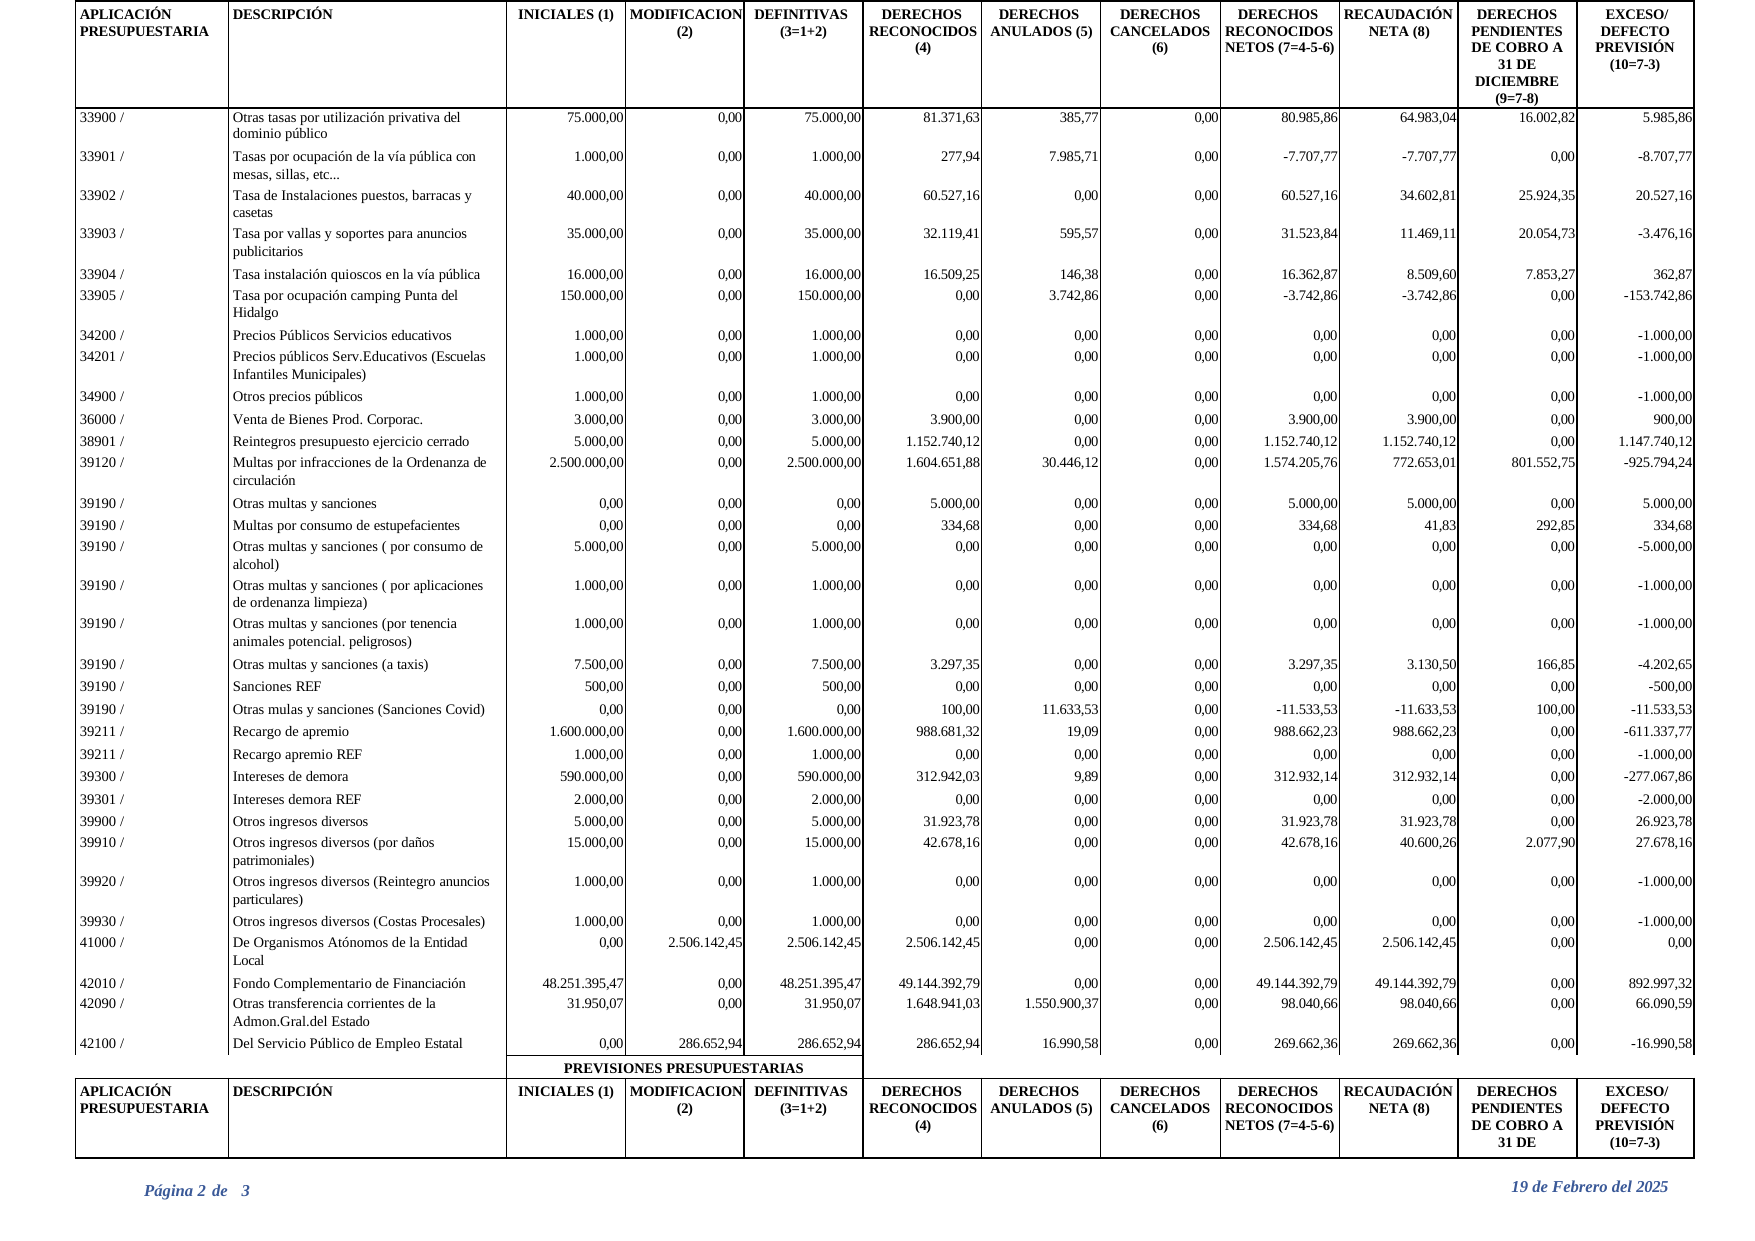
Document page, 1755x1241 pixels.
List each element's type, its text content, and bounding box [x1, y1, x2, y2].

table_cell [76, 366, 228, 386]
table_cell 48.251.395,47 [745, 972, 862, 994]
table_cell 3.297,35 [1221, 653, 1339, 676]
table_cell [982, 366, 1100, 386]
table_cell 0,00 [982, 537, 1100, 556]
table_cell [626, 1014, 743, 1033]
table_cell [745, 595, 862, 614]
table_cell 0,00 [1221, 911, 1339, 933]
table_cell [745, 166, 862, 186]
table_cell 0,00 [1221, 576, 1339, 595]
table_cell 36000 / [76, 408, 228, 431]
table_cell Multas por infracciones de la Ordenanza de [229, 453, 506, 472]
table_cell 1.000,00 [745, 347, 862, 366]
table_cell [76, 634, 228, 653]
table_cell Otros ingresos diversos [229, 811, 506, 833]
table_cell [1101, 244, 1220, 263]
table_cell 2.506.142,45 [864, 933, 981, 952]
table_cell Tasa instalación quioscos en la vía pública [229, 263, 506, 286]
table_cell 39190 / [76, 576, 228, 595]
table_cell [982, 634, 1100, 653]
table_cell 0,00 [982, 431, 1100, 453]
table_cell 39301 / [76, 788, 228, 811]
table_cell [1101, 1014, 1220, 1033]
table_cell [1578, 595, 1693, 614]
table_cell [1221, 853, 1339, 872]
table_cell 42.678,16 [1221, 833, 1339, 852]
table_cell [1578, 205, 1693, 224]
table_cell 0,00 [626, 347, 743, 366]
table_cell 60.527,16 [864, 186, 981, 205]
table_cell Precios públicos Serv.Educativos (Escuelas [229, 347, 506, 366]
table_cell [1221, 473, 1339, 492]
table_cell [76, 126, 228, 146]
table_cell 0,00 [626, 653, 743, 676]
table_cell 0,00 [864, 743, 981, 766]
table_cell [1578, 473, 1693, 492]
table_cell 312.932,14 [1340, 766, 1457, 788]
table_cell DERECHOS CANCELADOS (6) [1101, 1079, 1220, 1157]
table_cell 0,00 [626, 811, 743, 833]
table_cell 0,00 [1221, 324, 1339, 347]
table_cell 500,00 [745, 676, 862, 698]
table_cell [745, 634, 862, 653]
table_cell 31.923,78 [864, 811, 981, 833]
table_cell [1101, 166, 1220, 186]
table_cell [982, 891, 1100, 911]
table_cell 0,00 [1221, 614, 1339, 634]
table_cell -3.742,86 [1221, 286, 1339, 305]
table_cell 0,00 [626, 721, 743, 743]
table_cell 16.990,58 [982, 1033, 1100, 1054]
table_cell [864, 126, 981, 146]
table_cell 0,00 [982, 347, 1100, 366]
table_cell -11.533,53 [1221, 698, 1339, 721]
table_cell Tasa de Instalaciones puestos, barracas y [229, 186, 506, 205]
table_cell 277,94 [864, 146, 981, 166]
table_cell Tasa por vallas y soportes para anuncios [229, 224, 506, 244]
table_cell 0,00 [1101, 653, 1220, 676]
table_cell [1221, 205, 1339, 224]
table_cell 0,00 [982, 972, 1100, 994]
table_cell 0,00 [1459, 872, 1576, 891]
table_cell 900,00 [1578, 408, 1693, 431]
table_cell 3.000,00 [507, 408, 625, 431]
table_cell DERECHOS ANULADOS (5) [982, 2, 1100, 107]
table_cell 0,00 [1101, 911, 1220, 933]
table_cell 0,00 [626, 324, 743, 347]
table_cell 1.000,00 [745, 146, 862, 166]
table_cell 0,00 [626, 386, 743, 408]
table_cell 0,00 [1340, 614, 1457, 634]
table_cell 0,00 [626, 537, 743, 556]
table_cell Tasas por ocupación de la vía pública con [229, 146, 506, 166]
table_cell 286.652,94 [864, 1033, 981, 1054]
table_cell 1.000,00 [745, 614, 862, 634]
table_cell 0,00 [982, 676, 1100, 698]
table_cell 0,00 [1101, 286, 1220, 305]
table_cell DERECHOS PENDIENTES DE COBRO A 31 DE DICIEMBRE (9=7-8) [1459, 2, 1576, 107]
table_cell [626, 166, 743, 186]
table_cell 150.000,00 [507, 286, 625, 305]
table_cell DEFINITIVAS (3=1+2) [745, 1079, 862, 1157]
table_cell 1.000,00 [745, 911, 862, 933]
table_cell 0,00 [1459, 492, 1576, 514]
table_cell DERECHOS CANCELADOS (6) [1101, 2, 1220, 107]
table_header PREVISIONES PRESUPUESTARIAS [507, 1056, 862, 1077]
table_cell 0,00 [1101, 933, 1220, 952]
table_cell [745, 205, 862, 224]
table_cell -1.000,00 [1578, 576, 1693, 595]
table_cell RECAUDACIÓN NETA (8) [1340, 1079, 1457, 1157]
table_cell 31.950,07 [507, 994, 625, 1014]
table_cell 33900 / [76, 109, 228, 126]
table_cell 39190 / [76, 514, 228, 537]
table_cell 0,00 [1101, 324, 1220, 347]
table_cell [1101, 366, 1220, 386]
table_cell [745, 953, 862, 972]
table_cell Admon.Gral.del Estado [229, 1014, 506, 1033]
table_cell 0,00 [864, 788, 981, 811]
table_cell Recargo de apremio [229, 721, 506, 743]
table_cell 0,00 [1221, 788, 1339, 811]
table_cell 801.552,75 [1459, 453, 1576, 472]
table_cell -11.633,53 [1340, 698, 1457, 721]
table_cell 0,00 [745, 698, 862, 721]
table_cell Recargo apremio REF [229, 743, 506, 766]
table_cell 590.000,00 [507, 766, 625, 788]
table_cell 5.000,00 [864, 492, 981, 514]
table_cell [1578, 1014, 1693, 1033]
table_cell 1.000,00 [745, 576, 862, 595]
table_cell [1221, 366, 1339, 386]
table_cell -925.794,24 [1578, 453, 1693, 472]
table_cell 0,00 [626, 766, 743, 788]
table_cell [1340, 953, 1457, 972]
table_cell 0,00 [1459, 431, 1576, 453]
table_cell 2.506.142,45 [745, 933, 862, 952]
table_cell [626, 366, 743, 386]
table_cell [1459, 853, 1576, 872]
table_cell 0,00 [1459, 994, 1576, 1014]
table_cell [1578, 853, 1693, 872]
table_cell 26.923,78 [1578, 811, 1693, 833]
table_cell [1221, 166, 1339, 186]
table_cell [1221, 1014, 1339, 1033]
table_cell [1459, 166, 1576, 186]
table_cell Otras multas y sanciones (a taxis) [229, 653, 506, 676]
table_cell DERECHOS PENDIENTES DE COBRO A 31 DE [1459, 1079, 1576, 1157]
table_cell circulación [229, 473, 506, 492]
table_cell Fondo Complementario de Financiación [229, 972, 506, 994]
table_cell -1.000,00 [1578, 324, 1693, 347]
table_cell Hidalgo [229, 305, 506, 324]
table_cell 0,00 [626, 911, 743, 933]
table_cell [1340, 473, 1457, 492]
table_cell [76, 595, 228, 614]
table_cell [864, 205, 981, 224]
table_cell [1459, 595, 1576, 614]
table_cell [1578, 244, 1693, 263]
table_cell 30.446,12 [982, 453, 1100, 472]
table_cell 0,00 [864, 576, 981, 595]
table_cell 0,00 [1101, 146, 1220, 166]
table_cell 3.900,00 [864, 408, 981, 431]
table_cell [626, 634, 743, 653]
table_cell -1.000,00 [1578, 347, 1693, 366]
table_cell 2.506.142,45 [1221, 933, 1339, 952]
table_cell [1340, 853, 1457, 872]
table_cell 0,00 [507, 492, 625, 514]
table_cell 34900 / [76, 386, 228, 408]
table_cell 2.500.000,00 [745, 453, 862, 472]
table_cell Precios Públicos Servicios educativos [229, 324, 506, 347]
table_cell [745, 556, 862, 576]
table_cell Otras multas y sanciones [229, 492, 506, 514]
table_cell 0,00 [1340, 347, 1457, 366]
table_cell [982, 305, 1100, 324]
table_cell 0,00 [1459, 347, 1576, 366]
table_cell 39211 / [76, 743, 228, 766]
table_cell [626, 556, 743, 576]
table_cell [745, 305, 862, 324]
table_cell [1578, 634, 1693, 653]
table_cell 39190 / [76, 676, 228, 698]
table_cell DESCRIPCIÓN [229, 1079, 506, 1157]
table_cell Intereses demora REF [229, 788, 506, 811]
table_cell 16.002,82 [1459, 109, 1576, 126]
table_cell 0,00 [1221, 386, 1339, 408]
table_cell [864, 953, 981, 972]
table_cell [507, 556, 625, 576]
table_cell 1.000,00 [745, 324, 862, 347]
table_cell 0,00 [1101, 614, 1220, 634]
table_cell [507, 595, 625, 614]
table_cell [507, 853, 625, 872]
table_cell 39190 / [76, 492, 228, 514]
table_cell -277.067,86 [1578, 766, 1693, 788]
table_cell [1459, 634, 1576, 653]
table_cell 40.000,00 [507, 186, 625, 205]
table_cell 0,00 [982, 933, 1100, 952]
table_cell APLICACIÓN PRESUPUESTARIA [76, 2, 228, 107]
table_cell [982, 166, 1100, 186]
table_cell 34.602,81 [1340, 186, 1457, 205]
table_cell 0,00 [1101, 972, 1220, 994]
table_cell Intereses de demora [229, 766, 506, 788]
table_cell 0,00 [626, 224, 743, 244]
table_cell [507, 205, 625, 224]
table_cell Sanciones REF [229, 676, 506, 698]
table_cell 0,00 [982, 492, 1100, 514]
table_cell 286.652,94 [626, 1033, 743, 1054]
table_cell 33905 / [76, 286, 228, 305]
table_cell 0,00 [1101, 698, 1220, 721]
table_cell 0,00 [1340, 386, 1457, 408]
table_cell 39190 / [76, 653, 228, 676]
table_cell dominio público [229, 126, 506, 146]
table_cell 0,00 [1340, 911, 1457, 933]
table_cell 2.506.142,45 [1340, 933, 1457, 952]
table_cell 3.900,00 [1221, 408, 1339, 431]
table_cell [982, 205, 1100, 224]
table_cell 31.923,78 [1221, 811, 1339, 833]
table_cell 42.678,16 [864, 833, 981, 852]
table_cell 80.985,86 [1221, 109, 1339, 126]
table_cell De Organismos Atónomos de la Entidad [229, 933, 506, 952]
table_cell 0,00 [1340, 872, 1457, 891]
table_cell 39300 / [76, 766, 228, 788]
table_cell 0,00 [626, 514, 743, 537]
table_cell 8.509,60 [1340, 263, 1457, 286]
table_cell [982, 953, 1100, 972]
table_cell [1101, 853, 1220, 872]
table_cell Venta de Bienes Prod. Corporac. [229, 408, 506, 431]
table_cell [745, 366, 862, 386]
table_cell Otras multas y sanciones (por tenencia [229, 614, 506, 634]
table_cell [864, 634, 981, 653]
table_cell 0,00 [626, 614, 743, 634]
table_cell 1.000,00 [745, 386, 862, 408]
table_cell 1.574.205,76 [1221, 453, 1339, 472]
table_cell 31.523,84 [1221, 224, 1339, 244]
table_cell [1340, 891, 1457, 911]
table_cell DERECHOS RECONOCIDOS NETOS (7=4-5-6) [1221, 2, 1339, 107]
table_cell 0,00 [982, 743, 1100, 766]
table_cell 0,00 [1101, 263, 1220, 286]
table_cell [626, 953, 743, 972]
table_cell 312.932,14 [1221, 766, 1339, 788]
table_cell 33901 / [76, 146, 228, 166]
table_header [864, 1055, 1694, 1077]
table_cell 1.152.740,12 [864, 431, 981, 453]
table_cell -5.000,00 [1578, 537, 1693, 556]
table_cell [507, 305, 625, 324]
table_cell 48.251.395,47 [507, 972, 625, 994]
table_cell 0,00 [982, 653, 1100, 676]
table_cell 60.527,16 [1221, 186, 1339, 205]
table_cell [1459, 891, 1576, 911]
table_cell [1459, 305, 1576, 324]
table_cell 7.500,00 [745, 653, 862, 676]
table_cell 286.652,94 [745, 1033, 862, 1054]
table_cell 33903 / [76, 224, 228, 244]
table_cell 5.000,00 [745, 811, 862, 833]
table_cell mesas, sillas, etc... [229, 166, 506, 186]
table_cell [507, 366, 625, 386]
table_cell 34201 / [76, 347, 228, 366]
table_cell 49.144.392,79 [1340, 972, 1457, 994]
table_cell 0,00 [864, 324, 981, 347]
table_cell [1578, 556, 1693, 576]
table_cell 0,00 [982, 833, 1100, 852]
table_cell 0,00 [1340, 676, 1457, 698]
table_cell [1459, 473, 1576, 492]
table_cell 0,00 [982, 386, 1100, 408]
table_cell 39190 / [76, 537, 228, 556]
table_cell 0,00 [745, 492, 862, 514]
table_cell 0,00 [1459, 537, 1576, 556]
table_cell 2.077,90 [1459, 833, 1576, 852]
table_cell [745, 891, 862, 911]
table_cell [745, 1014, 862, 1033]
table_cell 1.152.740,12 [1221, 431, 1339, 453]
table_cell 595,57 [982, 224, 1100, 244]
table_cell 39120 / [76, 453, 228, 472]
table_cell 0,00 [626, 833, 743, 852]
table_cell -7.707,77 [1221, 146, 1339, 166]
table_cell Otras multas y sanciones ( por aplicaciones [229, 576, 506, 595]
table_cell 1.000,00 [507, 911, 625, 933]
table_cell 31.950,07 [745, 994, 862, 1014]
table_cell 0,00 [1101, 408, 1220, 431]
table_cell [864, 1014, 981, 1033]
table_cell 39900 / [76, 811, 228, 833]
table_cell 0,00 [1459, 286, 1576, 305]
table_cell 0,00 [1221, 872, 1339, 891]
table_cell 0,00 [1459, 911, 1576, 933]
table_cell [1459, 244, 1576, 263]
table_cell [1340, 556, 1457, 576]
table_cell [982, 1014, 1100, 1033]
table_cell 3.130,50 [1340, 653, 1457, 676]
table_cell 0,00 [626, 146, 743, 166]
table_cell Otras mulas y sanciones (Sanciones Covid) [229, 698, 506, 721]
table_cell Otras transferencia corrientes de la [229, 994, 506, 1014]
table_cell Otros ingresos diversos (por daños [229, 833, 506, 852]
table_cell [626, 244, 743, 263]
table_cell [745, 244, 862, 263]
table_cell 0,00 [626, 186, 743, 205]
table_cell 7.853,27 [1459, 263, 1576, 286]
table_cell [1101, 634, 1220, 653]
table_cell 16.509,25 [864, 263, 981, 286]
table_cell 1.152.740,12 [1340, 431, 1457, 453]
table_cell 33904 / [76, 263, 228, 286]
table_cell 7.500,00 [507, 653, 625, 676]
table_cell 100,00 [1459, 698, 1576, 721]
table_cell 0,00 [864, 676, 981, 698]
table_cell [1459, 126, 1576, 146]
table_cell casetas [229, 205, 506, 224]
table_cell 0,00 [1221, 537, 1339, 556]
table_cell 0,00 [982, 186, 1100, 205]
table_cell 0,00 [1101, 514, 1220, 537]
table_cell 1.000,00 [507, 576, 625, 595]
table_cell [76, 953, 228, 972]
table_cell 0,00 [1459, 386, 1576, 408]
table_cell [1578, 126, 1693, 146]
table_cell 35.000,00 [507, 224, 625, 244]
table_cell [982, 853, 1100, 872]
table_cell 0,00 [1578, 933, 1693, 952]
table_cell Otros precios públicos [229, 386, 506, 408]
table_cell [76, 853, 228, 872]
table_cell [626, 126, 743, 146]
table_cell 166,85 [1459, 653, 1576, 676]
table_cell INICIALES (1) [507, 1079, 625, 1157]
table_cell 25.924,35 [1459, 186, 1576, 205]
table_cell [982, 595, 1100, 614]
table_cell 3.900,00 [1340, 408, 1457, 431]
table_cell 0,00 [1459, 576, 1576, 595]
table_cell -153.742,86 [1578, 286, 1693, 305]
table_cell 0,00 [626, 286, 743, 305]
table_cell 0,00 [1340, 788, 1457, 811]
table_cell -1.000,00 [1578, 614, 1693, 634]
table_cell 27.678,16 [1578, 833, 1693, 852]
table_cell [1221, 305, 1339, 324]
table_cell [76, 473, 228, 492]
table_cell -7.707,77 [1340, 146, 1457, 166]
table_cell 1.147.740,12 [1578, 431, 1693, 453]
table_cell [626, 853, 743, 872]
table_cell 1.648.941,03 [864, 994, 981, 1014]
table_cell [1221, 953, 1339, 972]
table_cell [1578, 953, 1693, 972]
table_cell [626, 891, 743, 911]
table_cell patrimoniales) [229, 853, 506, 872]
table_cell 20.054,73 [1459, 224, 1576, 244]
table_cell INICIALES (1) [507, 2, 625, 107]
table_cell 0,00 [1459, 972, 1576, 994]
table_cell 0,00 [1101, 743, 1220, 766]
table_cell 0,00 [982, 408, 1100, 431]
table_cell -1.000,00 [1578, 872, 1693, 891]
table_cell [1340, 634, 1457, 653]
table_header [75, 1055, 506, 1077]
table_cell 0,00 [1459, 766, 1576, 788]
table_cell 1.600.000,00 [745, 721, 862, 743]
table_cell [1340, 1014, 1457, 1033]
table_cell 0,00 [507, 1033, 625, 1054]
table_cell 5.000,00 [1340, 492, 1457, 514]
table_cell 16.362,87 [1221, 263, 1339, 286]
table_cell 0,00 [1459, 324, 1576, 347]
table_cell Otras tasas por utilización privativa del [229, 109, 506, 126]
table_cell Otros ingresos diversos (Reintegro anuncios [229, 872, 506, 891]
table_cell 0,00 [1101, 872, 1220, 891]
table_cell [1340, 305, 1457, 324]
table_cell 0,00 [745, 514, 862, 537]
table_cell Infantiles Municipales) [229, 366, 506, 386]
table_cell [1101, 595, 1220, 614]
table_cell Otras multas y sanciones ( por consumo de [229, 537, 506, 556]
table_cell 0,00 [626, 408, 743, 431]
table_cell [507, 891, 625, 911]
table_cell 0,00 [626, 994, 743, 1014]
table_cell 5.000,00 [507, 811, 625, 833]
table_cell -611.337,77 [1578, 721, 1693, 743]
table_cell [864, 556, 981, 576]
table_cell 0,00 [1101, 811, 1220, 833]
table_cell [1340, 595, 1457, 614]
table_cell 40.600,26 [1340, 833, 1457, 852]
table_cell 34200 / [76, 324, 228, 347]
table_cell DERECHOS RECONOCIDOS NETOS (7=4-5-6) [1221, 1079, 1339, 1157]
table_cell [1578, 366, 1693, 386]
table_cell 1.000,00 [507, 614, 625, 634]
table_cell [1101, 126, 1220, 146]
table_cell 988.681,32 [864, 721, 981, 743]
table_cell 1.000,00 [507, 743, 625, 766]
table_cell 0,00 [864, 911, 981, 933]
table_cell 334,68 [1578, 514, 1693, 537]
table_cell -1.000,00 [1578, 911, 1693, 933]
table_cell [1340, 366, 1457, 386]
table_cell [626, 595, 743, 614]
table_cell 1.550.900,37 [982, 994, 1100, 1014]
table_cell 150.000,00 [745, 286, 862, 305]
table_cell 1.000,00 [745, 743, 862, 766]
table_cell [1221, 126, 1339, 146]
table_cell -11.533,53 [1578, 698, 1693, 721]
table_cell [864, 891, 981, 911]
table_cell 49.144.392,79 [1221, 972, 1339, 994]
table_cell [982, 473, 1100, 492]
table_cell Del Servicio Público de Empleo Estatal [229, 1033, 506, 1054]
table_cell 40.000,00 [745, 186, 862, 205]
table_cell 1.600.000,00 [507, 721, 625, 743]
table_cell 3.297,35 [864, 653, 981, 676]
table_cell 0,00 [1459, 811, 1576, 833]
table_cell [1221, 244, 1339, 263]
table_cell MODIFICACION (2) [626, 2, 743, 107]
table_cell [626, 305, 743, 324]
table_cell 0,00 [1459, 408, 1576, 431]
table_cell 0,00 [1101, 431, 1220, 453]
table_cell [745, 126, 862, 146]
table_cell 0,00 [626, 872, 743, 891]
table_cell 39910 / [76, 833, 228, 852]
table_cell 35.000,00 [745, 224, 862, 244]
table_cell 5.000,00 [745, 431, 862, 453]
table_cell [864, 166, 981, 186]
table_cell 590.000,00 [745, 766, 862, 788]
table_cell 2.000,00 [507, 788, 625, 811]
table_cell [982, 556, 1100, 576]
table_cell [1340, 126, 1457, 146]
table_cell [1578, 166, 1693, 186]
table_cell [76, 556, 228, 576]
table_cell 0,00 [1459, 1033, 1576, 1054]
table_cell 362,87 [1578, 263, 1693, 286]
table_cell alcohol) [229, 556, 506, 576]
table_cell [982, 244, 1100, 263]
table_cell DERECHOS RECONOCIDOS (4) [864, 1079, 981, 1157]
table_cell [864, 366, 981, 386]
table_cell 0,00 [1221, 743, 1339, 766]
table_cell 0,00 [1340, 743, 1457, 766]
table_cell 11.633,53 [982, 698, 1100, 721]
table_cell [76, 205, 228, 224]
table_cell 0,00 [626, 972, 743, 994]
table_cell [1221, 595, 1339, 614]
table_cell [1459, 1014, 1576, 1033]
table_cell 0,00 [1101, 1033, 1220, 1054]
table_cell 2.506.142,45 [626, 933, 743, 952]
table_cell 892.997,32 [1578, 972, 1693, 994]
table_cell [1459, 953, 1576, 972]
table_cell 1.000,00 [745, 872, 862, 891]
table_cell [1459, 366, 1576, 386]
table_cell 0,00 [1101, 492, 1220, 514]
table_cell 39211 / [76, 721, 228, 743]
table_cell 385,77 [982, 109, 1100, 126]
table_cell 0,00 [626, 492, 743, 514]
table_cell [864, 473, 981, 492]
table_cell 0,00 [507, 933, 625, 952]
table_cell publicitarios [229, 244, 506, 263]
table_cell 15.000,00 [745, 833, 862, 852]
table_cell 0,00 [626, 453, 743, 472]
table_cell -16.990,58 [1578, 1033, 1693, 1054]
table_cell 1.000,00 [507, 347, 625, 366]
table_cell 0,00 [1221, 347, 1339, 366]
table_cell [76, 1014, 228, 1033]
table_cell 5.000,00 [1578, 492, 1693, 514]
table_cell 31.923,78 [1340, 811, 1457, 833]
table_cell DEFINITIVAS (3=1+2) [745, 2, 862, 107]
table_cell 41000 / [76, 933, 228, 952]
table_cell EXCESO/ DEFECTO PREVISIÓN (10=7-3) [1578, 1079, 1693, 1157]
table_cell 39920 / [76, 872, 228, 891]
table_cell [507, 126, 625, 146]
table_cell [1101, 305, 1220, 324]
table_cell 0,00 [1459, 614, 1576, 634]
table_cell 64.983,04 [1340, 109, 1457, 126]
table_cell [626, 205, 743, 224]
table_cell 19,09 [982, 721, 1100, 743]
table_cell [1340, 205, 1457, 224]
table_cell Tasa por ocupación camping Punta del [229, 286, 506, 305]
table_cell [1101, 953, 1220, 972]
table_cell 0,00 [1459, 743, 1576, 766]
table_cell [864, 853, 981, 872]
table_cell DERECHOS ANULADOS (5) [982, 1079, 1100, 1157]
table_cell 16.000,00 [745, 263, 862, 286]
table_cell 49.144.392,79 [864, 972, 981, 994]
table_cell -2.000,00 [1578, 788, 1693, 811]
table_cell 5.000,00 [745, 537, 862, 556]
table_cell 0,00 [1101, 721, 1220, 743]
table_cell 0,00 [1101, 576, 1220, 595]
table_cell [507, 1014, 625, 1033]
table_cell 9,89 [982, 766, 1100, 788]
table_cell 0,00 [626, 676, 743, 698]
table_cell 42100 / [76, 1033, 228, 1054]
table_cell 1.604.651,88 [864, 453, 981, 472]
table_cell [1578, 305, 1693, 324]
table_cell 269.662,36 [1221, 1033, 1339, 1054]
table_cell 500,00 [507, 676, 625, 698]
table_cell Local [229, 953, 506, 972]
table_cell 0,00 [1101, 109, 1220, 126]
table_cell -1.000,00 [1578, 386, 1693, 408]
table_cell [745, 853, 862, 872]
table_cell 0,00 [864, 537, 981, 556]
table_cell -4.202,65 [1578, 653, 1693, 676]
table_cell 0,00 [864, 872, 981, 891]
table_cell [507, 473, 625, 492]
table_cell [1221, 634, 1339, 653]
table_cell 0,00 [626, 263, 743, 286]
table_cell 5.000,00 [507, 431, 625, 453]
table_cell 39190 / [76, 698, 228, 721]
table_cell -3.742,86 [1340, 286, 1457, 305]
table_cell 0,00 [982, 514, 1100, 537]
table_cell 2.500.000,00 [507, 453, 625, 472]
table_cell 5.000,00 [507, 537, 625, 556]
table_cell 1.000,00 [507, 386, 625, 408]
table_cell 0,00 [1101, 453, 1220, 472]
table_cell [1101, 205, 1220, 224]
table_cell 2.000,00 [745, 788, 862, 811]
table_cell 0,00 [1459, 676, 1576, 698]
table_cell 42090 / [76, 994, 228, 1014]
table_cell 0,00 [1101, 676, 1220, 698]
table_cell [626, 473, 743, 492]
table_cell 0,00 [864, 614, 981, 634]
table_cell 7.985,71 [982, 146, 1100, 166]
table_cell [507, 244, 625, 263]
table_cell -500,00 [1578, 676, 1693, 698]
table_cell [76, 891, 228, 911]
table_cell de ordenanza limpieza) [229, 595, 506, 614]
table_cell [864, 244, 981, 263]
table_cell 39190 / [76, 614, 228, 634]
table_cell animales potencial. peligrosos) [229, 634, 506, 653]
table_cell [1101, 556, 1220, 576]
table_cell [864, 305, 981, 324]
table_cell 11.469,11 [1340, 224, 1457, 244]
table_cell [1459, 556, 1576, 576]
table_cell 1.000,00 [507, 324, 625, 347]
table_cell EXCESO/ DEFECTO PREVISIÓN (10=7-3) [1578, 2, 1693, 107]
table_cell 772.653,01 [1340, 453, 1457, 472]
table_cell [1221, 891, 1339, 911]
table_cell 0,00 [1459, 721, 1576, 743]
table_cell 0,00 [507, 514, 625, 537]
table_cell 0,00 [626, 109, 743, 126]
table_cell 75.000,00 [507, 109, 625, 126]
table_cell [507, 634, 625, 653]
table_cell 0,00 [1221, 676, 1339, 698]
table_cell 5.985,86 [1578, 109, 1693, 126]
table_cell [507, 953, 625, 972]
table_cell 0,00 [1101, 788, 1220, 811]
table_cell DESCRIPCIÓN [229, 2, 506, 107]
table_cell 146,38 [982, 263, 1100, 286]
table_cell [864, 595, 981, 614]
table_cell 0,00 [626, 743, 743, 766]
table_cell 0,00 [982, 811, 1100, 833]
table_cell Multas por consumo de estupefacientes [229, 514, 506, 537]
table_cell -1.000,00 [1578, 743, 1693, 766]
table_cell 39930 / [76, 911, 228, 933]
table_cell [1459, 205, 1576, 224]
table_cell 81.371,63 [864, 109, 981, 126]
table_cell 0,00 [864, 347, 981, 366]
table_cell -3.476,16 [1578, 224, 1693, 244]
table_cell 0,00 [1101, 537, 1220, 556]
table_cell 0,00 [982, 576, 1100, 595]
table_cell 0,00 [982, 788, 1100, 811]
table_cell 33902 / [76, 186, 228, 205]
table_cell [1340, 166, 1457, 186]
table_cell [1101, 891, 1220, 911]
table_cell [745, 473, 862, 492]
table_cell 0,00 [982, 911, 1100, 933]
table_cell 334,68 [1221, 514, 1339, 537]
table_cell 0,00 [626, 431, 743, 453]
table_cell 0,00 [626, 576, 743, 595]
table_cell -8.707,77 [1578, 146, 1693, 166]
table_cell 0,00 [1101, 833, 1220, 852]
table_cell 16.000,00 [507, 263, 625, 286]
table_cell 5.000,00 [1221, 492, 1339, 514]
table_cell 0,00 [864, 286, 981, 305]
table_cell 0,00 [982, 324, 1100, 347]
table_cell 0,00 [1340, 537, 1457, 556]
table_cell MODIFICACION (2) [626, 1079, 743, 1157]
table_cell 988.662,23 [1340, 721, 1457, 743]
table_cell 66.090,59 [1578, 994, 1693, 1014]
table_cell 1.000,00 [507, 146, 625, 166]
table_cell 100,00 [864, 698, 981, 721]
table_cell Reintegros presupuesto ejercicio cerrado [229, 431, 506, 453]
table_cell 988.662,23 [1221, 721, 1339, 743]
table_cell 0,00 [507, 698, 625, 721]
table_cell 312.942,03 [864, 766, 981, 788]
table_cell 269.662,36 [1340, 1033, 1457, 1054]
table_cell 0,00 [626, 698, 743, 721]
table_cell 0,00 [1101, 186, 1220, 205]
table_cell 292,85 [1459, 514, 1576, 537]
table_cell 0,00 [1101, 224, 1220, 244]
table_cell 0,00 [1340, 576, 1457, 595]
table_cell 41,83 [1340, 514, 1457, 537]
table_cell 75.000,00 [745, 109, 862, 126]
table_cell [1340, 244, 1457, 263]
table_cell 32.119,41 [864, 224, 981, 244]
table_cell 0,00 [982, 872, 1100, 891]
table_cell 0,00 [982, 614, 1100, 634]
table_cell Otros ingresos diversos (Costas Procesales) [229, 911, 506, 933]
table_cell [1578, 891, 1693, 911]
table_cell 3.742,86 [982, 286, 1100, 305]
table_cell 0,00 [1459, 146, 1576, 166]
table_cell 3.000,00 [745, 408, 862, 431]
table_cell 38901 / [76, 431, 228, 453]
table_cell APLICACIÓN PRESUPUESTARIA [76, 1079, 228, 1157]
table_cell 15.000,00 [507, 833, 625, 852]
table_cell 0,00 [1101, 386, 1220, 408]
table_cell 0,00 [1459, 933, 1576, 952]
table_cell [76, 305, 228, 324]
table_cell 42010 / [76, 972, 228, 994]
table_cell 20.527,16 [1578, 186, 1693, 205]
table_cell 98.040,66 [1221, 994, 1339, 1014]
table_cell 0,00 [1101, 994, 1220, 1014]
table_cell [76, 166, 228, 186]
table_cell 1.000,00 [507, 872, 625, 891]
table_cell particulares) [229, 891, 506, 911]
table_cell [507, 166, 625, 186]
table_cell [982, 126, 1100, 146]
table_cell [1101, 473, 1220, 492]
table_cell 0,00 [1340, 324, 1457, 347]
table_cell 0,00 [1101, 766, 1220, 788]
table_cell [1221, 556, 1339, 576]
table_cell 98.040,66 [1340, 994, 1457, 1014]
table_cell 0,00 [864, 386, 981, 408]
table_cell 0,00 [626, 788, 743, 811]
table_cell [76, 244, 228, 263]
table_cell RECAUDACIÓN NETA (8) [1340, 2, 1457, 107]
table_cell 0,00 [1459, 788, 1576, 811]
table_cell 0,00 [1101, 347, 1220, 366]
table_cell DERECHOS RECONOCIDOS (4) [864, 2, 981, 107]
table_cell 334,68 [864, 514, 981, 537]
